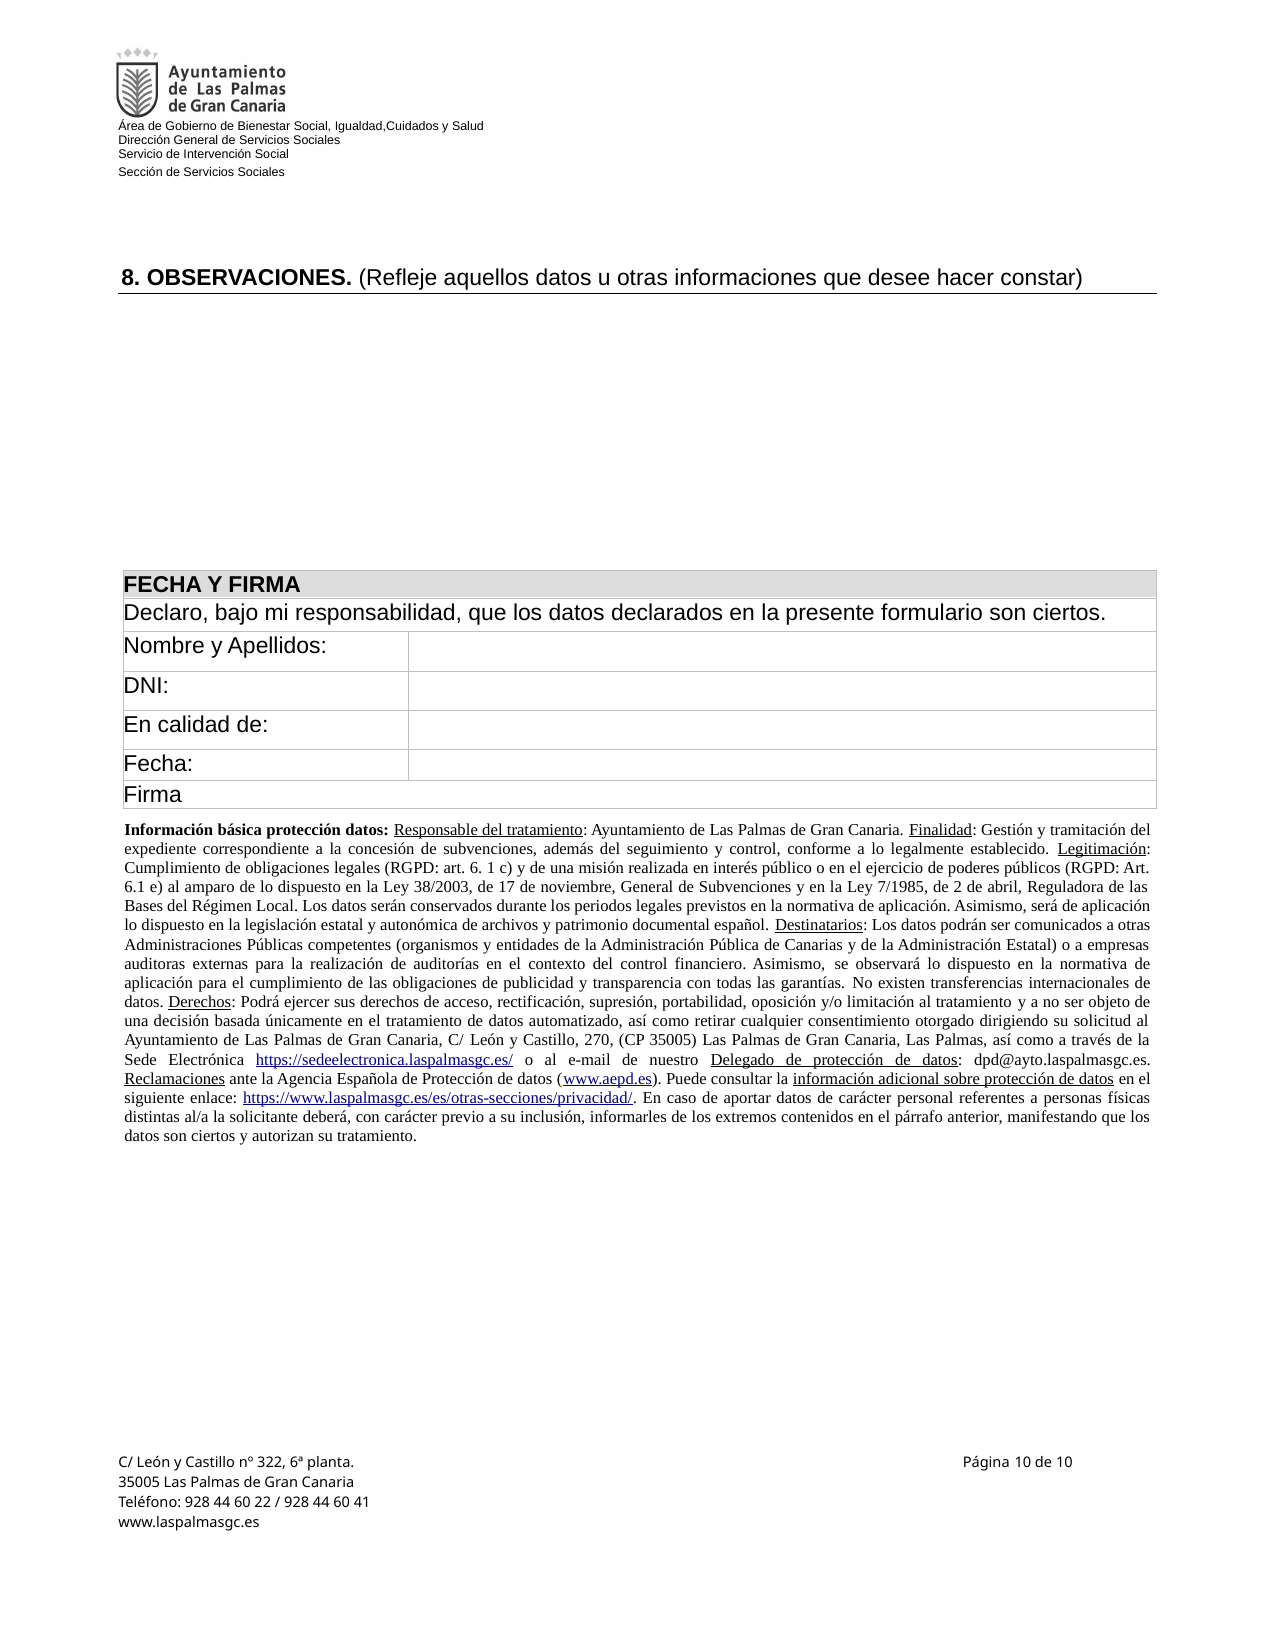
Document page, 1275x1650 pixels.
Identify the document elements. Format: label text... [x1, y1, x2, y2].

table_cell DNI: [124, 672, 408, 710]
table_cell Nombre y Apellidos: [124, 632, 408, 671]
table_cell [409, 711, 1156, 749]
picture [95, 42, 358, 158]
table_cell Firma [124, 781, 1156, 808]
text 8. OBSERVACIONES. (Refleje aquellos datos u otras informaciones que desee hacer constar) [118, 261, 1157, 293]
table_header FECHA Y FIRMA [124, 571, 1156, 597]
table_cell En calidad de: [124, 711, 408, 749]
table_cell [409, 750, 1156, 780]
table_cell Declaro, bajo mi responsabilidad, que los datos declarados en la presente formulario son ciertos. [124, 599, 1156, 631]
table_cell [409, 672, 1156, 710]
table_cell Fecha: [124, 750, 408, 780]
table_cell [409, 632, 1156, 671]
text Información básica protección datos: Responsable del tratamiento: Ayuntamiento de Las Palmas de Gran Canaria. Finalidad: Gestión y tramitación del expediente correspondiente a la concesión de subvenciones, además del seguimiento y control, conforme a lo legalmente establecido. Legitimación: Cumplimiento de obligaciones legales (RGPD: art. 6. 1 c) y de una misión realizada en interés público o en el ejercicio de poderes públicos (RGPD: Art. 6.1 e) al amparo de lo dispuesto en la Ley 38/2003, de 17 de noviembre, General de Subvenciones y en la Ley 7/1985, de 2 de abril, Reguladora de las Bases del Régimen Local. Los datos serán conservados durante los periodos legales previstos en la normativa de aplicación. Asimismo, será de aplicación lo dispuesto en la legislación estatal y autonómica de archivos y patrimonio documental español. Destinatarios: Los datos podrán ser comunicados a otras Administraciones Públicas competentes (organismos y entidades de la Administración Pública de Canarias y de la Administración Estatal) o a empresas auditoras externas para la realización de auditorías en el contexto del control financiero. Asimismo, se observará lo dispuesto en la normativa de aplicación para el cumplimiento de las obligaciones de publicidad y transparencia con todas las garantías. No existen transferencias internacionales de datos. Derechos: Podrá ejercer sus derechos de acceso, rectificación, supresión, portabilidad, oposición y/o limitación al tratamiento y a no ser objeto de una decisión basada únicamente en el tratamiento de datos automatizado, así como retirar cualquier consentimiento otorgado dirigiendo su solicitud al Ayuntamiento de Las Palmas de Gran Canaria, C/ León y Castillo, 270, (CP 35005) Las Palmas de Gran Canaria, Las Palmas, así como a través de la Sede Electrónica https://sedeelectronica.laspalmasgc.es/ o al e-mail de nuestro Delegado de protección de datos: dpd@ayto.laspalmasgc.es. Reclamaciones ante la Agencia Española de Protección de datos (www.aepd.es). Puede consultar la información adicional sobre protección de datos en el siguiente enlace: https://www.laspalmasgc.es/es/otras-secciones/privacidad/. En caso de aportar datos de carácter personal referentes a personas físicas distintas al/a la solicitante deberá, con carácter previo a su inclusión, informarles de los extremos contenidos en el párrafo anterior, manifestando que los datos son ciertos y autorizan su tratamiento. [124, 819, 1151, 1145]
